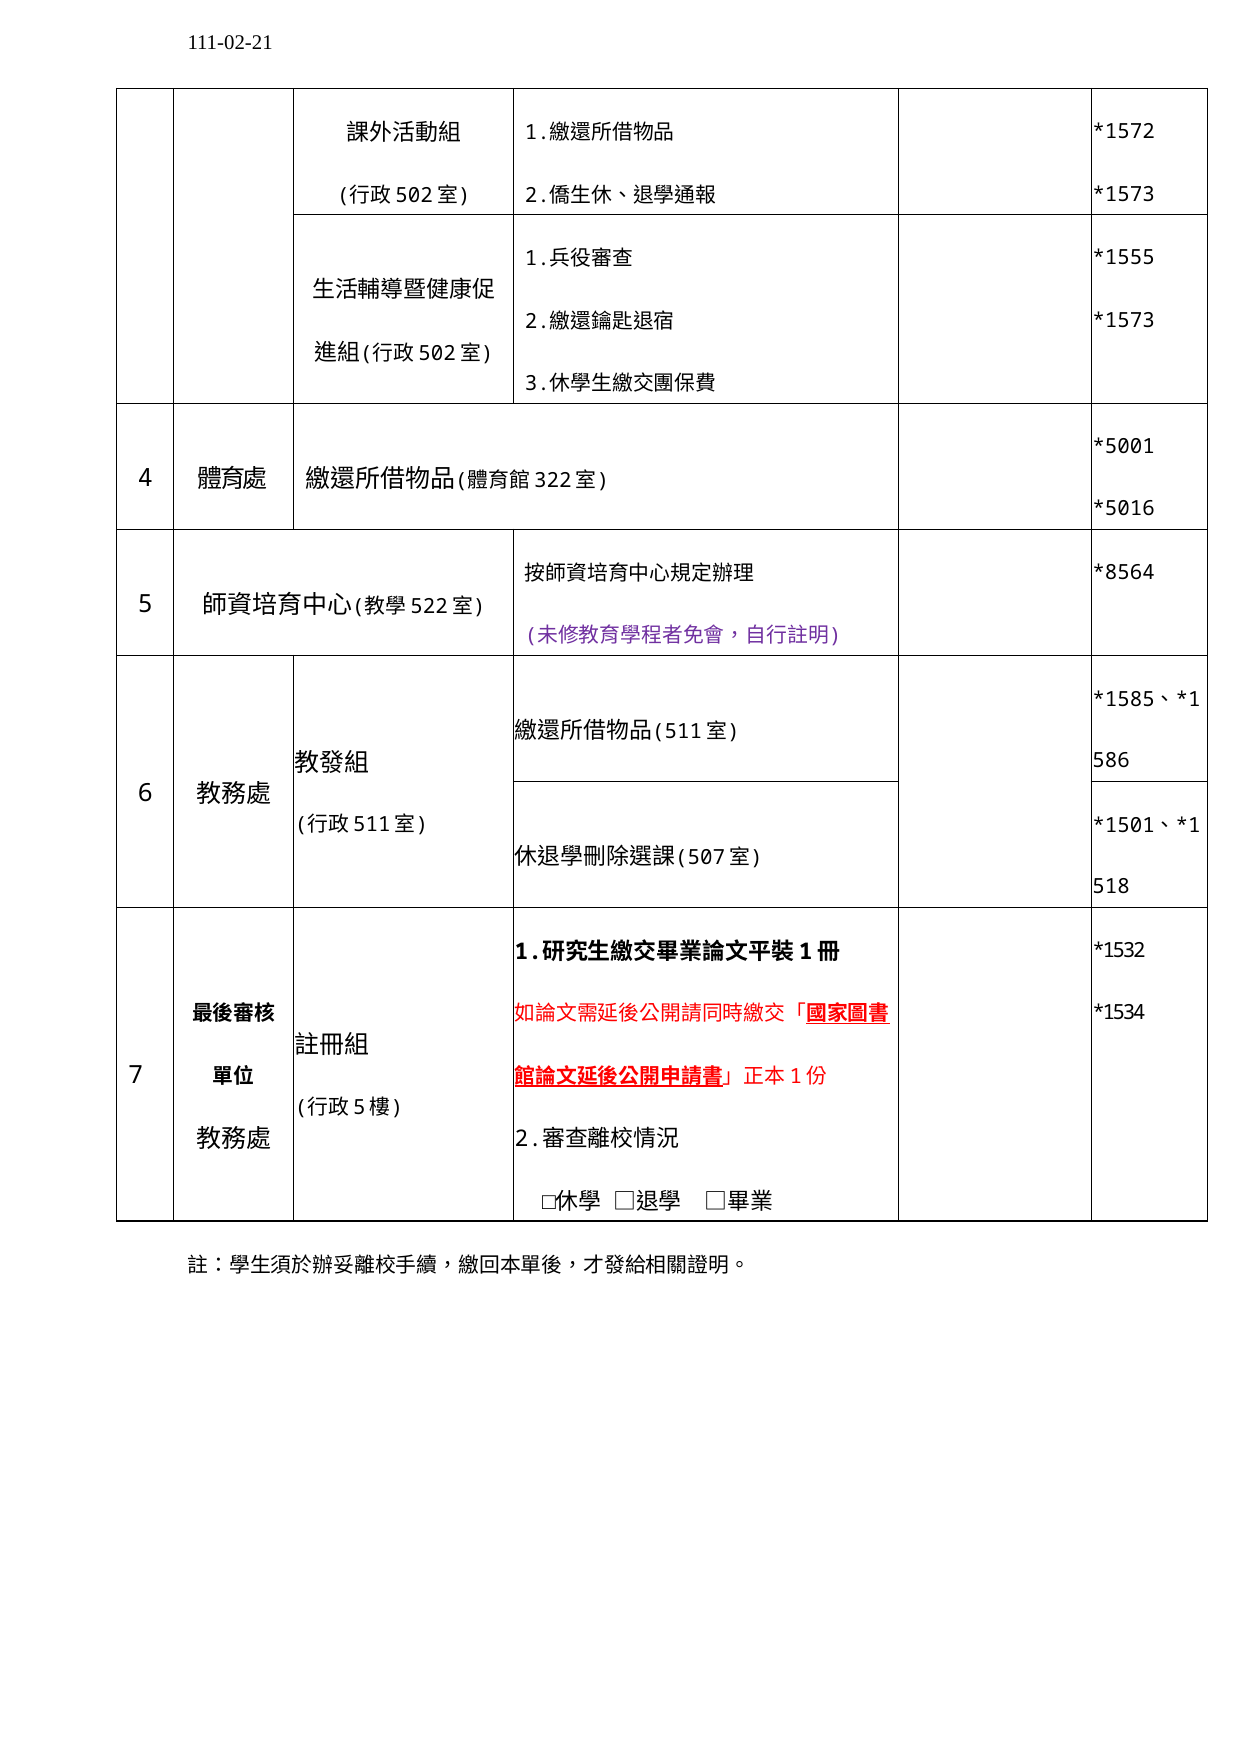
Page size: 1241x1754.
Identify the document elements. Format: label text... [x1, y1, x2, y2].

table_cell [899, 404, 1091, 528]
table_cell [117, 89, 173, 402]
table_cell 體育處 [174, 404, 293, 528]
table_cell *1532 *1534 [1092, 908, 1207, 1220]
table_cell [899, 215, 1091, 402]
table_cell 1.兵役審查 2.繳還鑰匙退宿 3.休學生繳交團保費 [514, 215, 898, 402]
table_cell *1585、*1586 [1092, 656, 1207, 781]
table_cell 繳還所借物品(體育館322室) [294, 404, 898, 528]
table_cell 教務處 [174, 656, 293, 907]
table_cell [899, 89, 1091, 214]
table_cell 7 [117, 908, 173, 1220]
table_cell *8564 [1092, 530, 1207, 654]
table_cell 5 [117, 530, 173, 654]
table_cell *1572 *1573 [1092, 89, 1207, 214]
table_cell *1555 *1573 [1092, 215, 1207, 402]
table_cell [899, 908, 1091, 1220]
table_cell 最後審核單位 教務處 [174, 908, 293, 1220]
table_cell 課外活動組 (行政502室) [294, 89, 513, 214]
table_cell 按師資培育中心規定辦理 (未修教育學程者免會，自行註明) [514, 530, 898, 654]
table_cell *1501、*1518 [1092, 782, 1207, 907]
table_cell 6 [117, 656, 173, 907]
table_cell 繳還所借物品(511室) [514, 656, 898, 781]
table_cell *5001 *5016 [1092, 404, 1207, 528]
table_cell 師資培育中心(教學522室) [174, 530, 513, 654]
table_cell 1.繳還所借物品 2.僑生休、退學通報 [514, 89, 898, 214]
table_cell 生活輔導暨健康促進組(行政502室) [294, 215, 513, 402]
table_cell [899, 530, 1091, 654]
table_cell 註冊組 (行政5樓) [294, 908, 513, 1220]
table_cell [899, 656, 1091, 907]
table_cell 1.研究生繳交畢業論文平裝1冊 如論文需延後公開請同時繳交「國家圖書館論文延後公開申請書」正本1份 2.審查離校情況 □休學 □退學 □畢業 [514, 908, 898, 1220]
text 註：學生須於辦妥離校手續，繳回本單後，才發給相關證明。 [187, 1222, 1137, 1285]
table_cell 教發組 (行政511室) [294, 656, 513, 907]
table_cell 休退學刪除選課(507室) [514, 782, 898, 907]
table_cell 4 [117, 404, 173, 528]
table_cell [174, 89, 293, 402]
